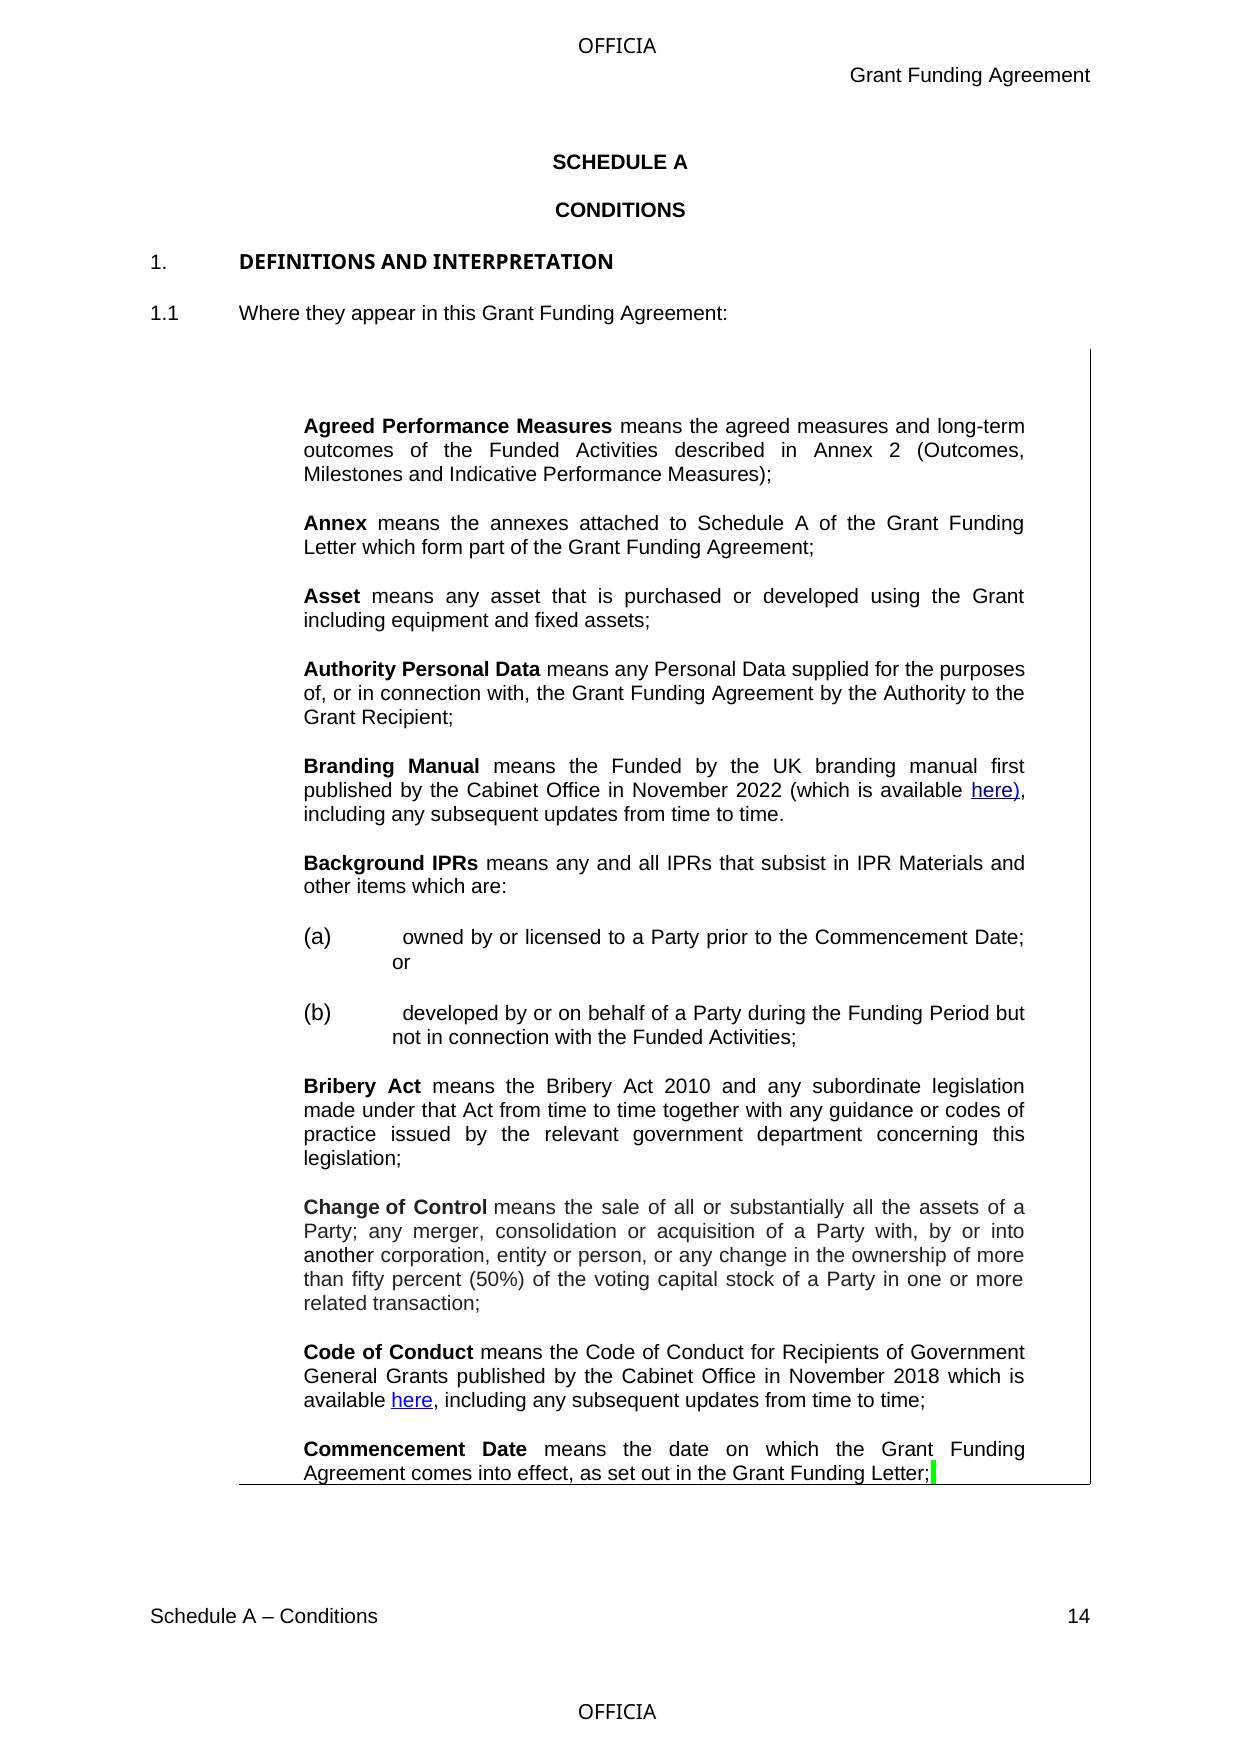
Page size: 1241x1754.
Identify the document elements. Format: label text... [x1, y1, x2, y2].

list Where they appear in this Grant Funding Agreement: [150, 300, 1090, 324]
text Asset means any asset that is purchased or developed using the Grant including equipment and fixed assets; [239, 519, 1090, 592]
text SCHEDULE A CONDITIONS [150, 150, 1090, 222]
text Code of Conduct means the Code of Conduct for Recipients of Government General Grants published by the Cabinet Office in November 2018 which is available here, including any subsequent updates from time to time; [239, 1275, 1090, 1372]
text Bribery Act means the Bribery Act 2010 and any subordinate legislation made under that Act from time to time together with any guidance or codes of practice issued by the relevant government department concerning this legislation; [239, 1009, 1090, 1130]
list owned by or licensed to a Party prior to the Commencement Date; or [239, 859, 1090, 934]
text Agreed Performance Measures means the agreed measures and long-term outcomes of the Funded Activities described in Annex 2 (Outcomes, Milestones and Indicative Performance Measures); [239, 349, 1090, 446]
list developed by or on behalf of a Party during the Funding Period but not in connection with the Funded Activities; [239, 934, 1090, 1009]
text Commencement Date means the date on which the Grant Funding Agreement comes into effect, as set out in the Grant Funding Letter; [239, 1372, 1090, 1484]
text Branding Manual means the Funded by the UK branding manual first published by the Cabinet Office in November 2022 (which is available here), including any subsequent updates from time to time. [239, 689, 1090, 786]
text Annex means the annexes attached to Schedule A of the Grant Funding Letter which form part of the Grant Funding Agreement; [239, 446, 1090, 519]
text Background IPRs means any and all IPRs that subsist in IPR Materials and other items which are: [239, 786, 1090, 859]
text Authority Personal Data means any Personal Data supplied for the purposes of, or in connection with, the Grant Funding Agreement by the Authority to the Grant Recipient; [239, 592, 1090, 689]
text Change of Control means the sale of all or substantially all the assets of a Party; any merger, consolidation or acquisition of a Party with, by or into another corporation, entity or person, or any change in the ownership of more than fifty percent (50%) of the voting capital stock of a Party in one or more related transaction; [239, 1130, 1090, 1275]
list DEFINITIONS AND INTERPRETATION [150, 247, 1090, 275]
